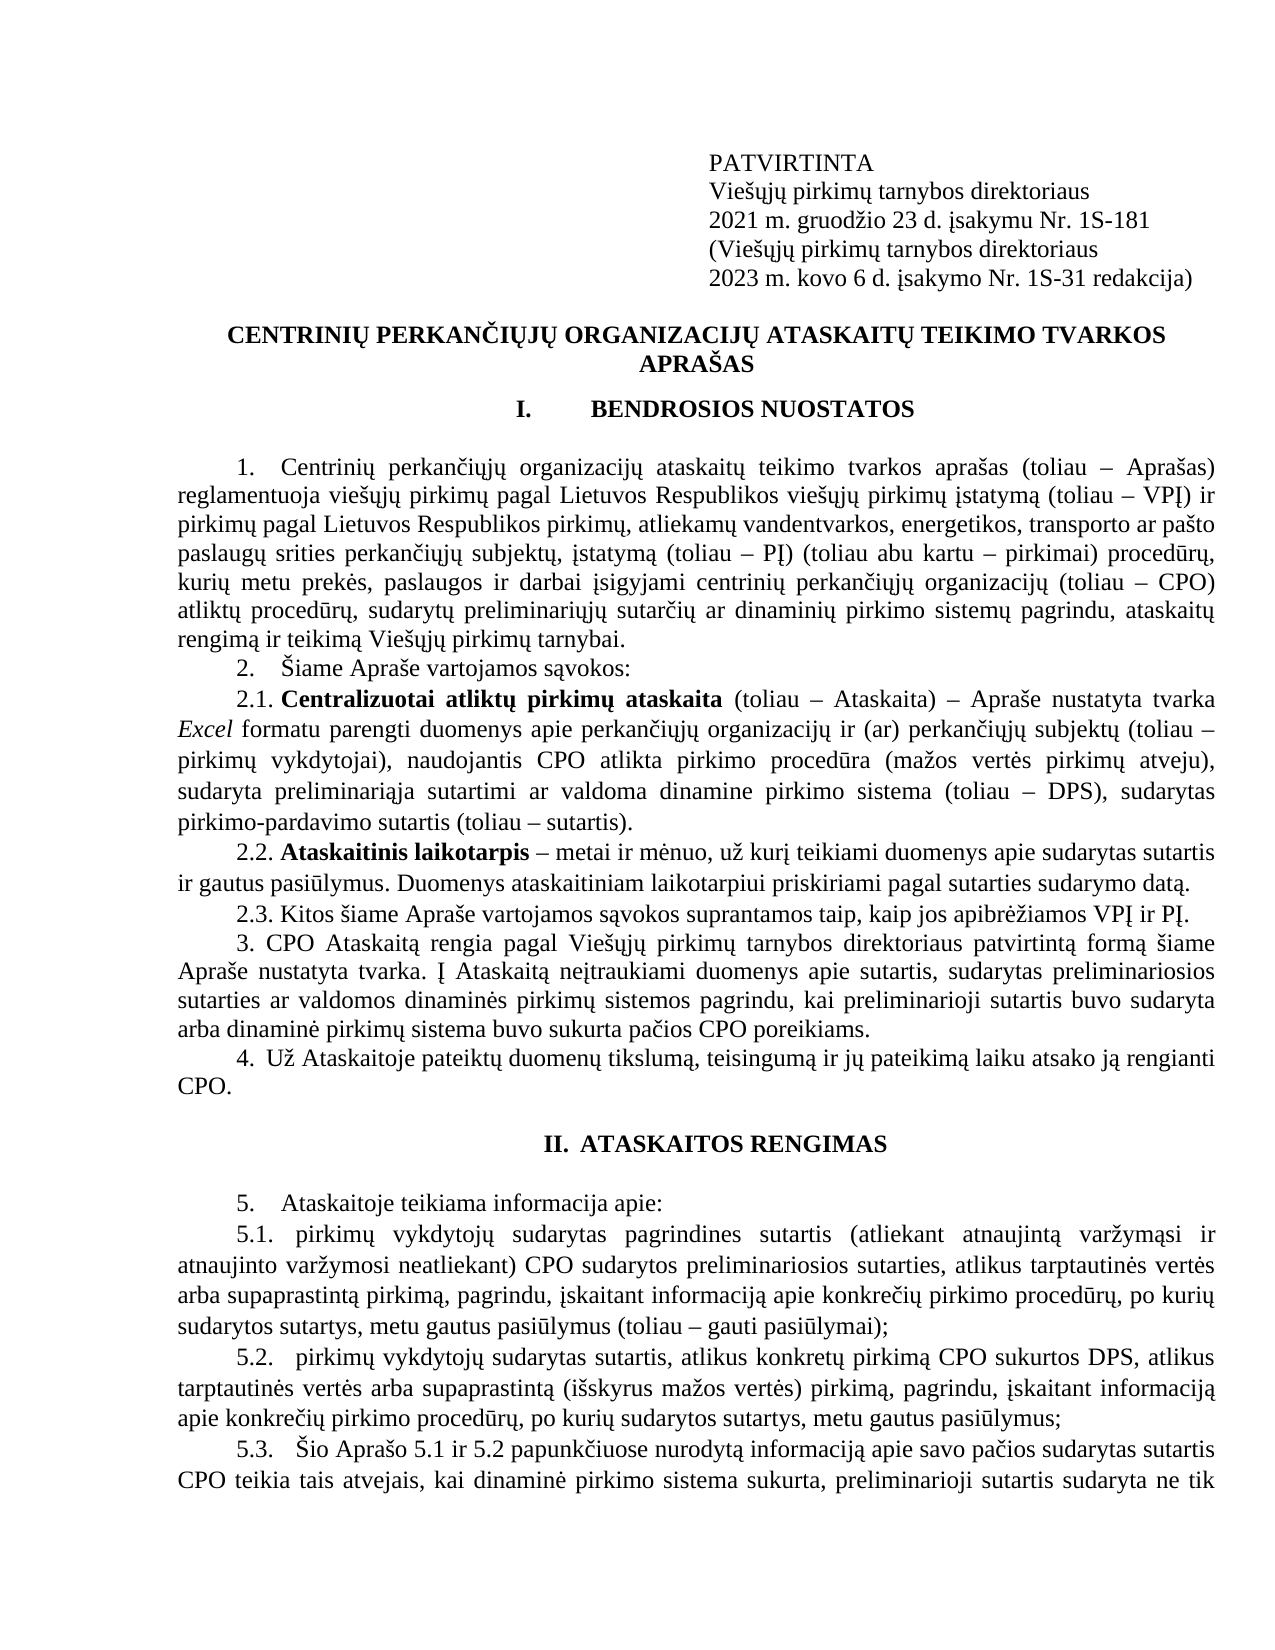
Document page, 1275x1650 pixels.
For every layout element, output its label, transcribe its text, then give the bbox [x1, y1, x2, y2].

text 5.3. Šio Aprašo 5.1 ir 5.2 papunkčiuose nurodytą informaciją apie savo pačios sudarytas sutartis CPO teikia tais atvejais, kai dinaminė pirkimo sistema sukurta, preliminarioji sutartis sudaryta ne tik [177, 1434, 1216, 1494]
text II. ATASKAITOS RENGIMAS [215, 1129, 1216, 1158]
text 2.1. Centralizuotai atliktų pirkimų ataskaita (toliau – Ataskaita) – Apraše nustatyta tvarka Excel formatu parengti duomenys apie perkančiųjų organizacijų ir (ar) perkančiųjų subjektų (toliau – pirkimų vykdytojai), naudojantis CPO atlikta pirkimo procedūra (mažos vertės pirkimų atveju), sudaryta preliminariąja sutartimi ar valdoma dinamine pirkimo sistema (toliau – DPS), sudarytas pirkimo-pardavimo sutartis (toliau – sutartis). [177, 684, 1216, 836]
text 2021 m. gruodžio 23 d. įsakymu Nr. 1S-181 [709, 205, 1216, 234]
text 5. Ataskaitoje teikiama informacija apie: [177, 1188, 1216, 1217]
text 2.2. Ataskaitinis laikotarpis – metai ir mėnuo, už kurį teikiami duomenys apie sudarytas sutartis ir gautus pasiūlymus. Duomenys ataskaitiniam laikotarpiui priskiriami pagal sutarties sudarymo datą. [177, 837, 1216, 897]
text 2023 m. kovo 6 d. įsakymo Nr. 1S-31 redakcija) [709, 263, 1216, 291]
text CENTRINIŲ PERKANČIŲJŲ ORGANIZACIJŲ ATASKAITŲ TEIKIMO TVARKOS APRAŠAS [177, 320, 1216, 378]
text 5.1. pirkimų vykdytojų sudarytas pagrindines sutartis (atliekant atnaujintą varžymąsi ir atnaujinto varžymosi neatliekant) CPO sudarytos preliminariosios sutarties, atlikus tarptautinės vertės arba supaprastintą pirkimą, pagrindu, įskaitant informaciją apie konkrečių pirkimo procedūrų, po kurių sudarytos sutartys, metu gautus pasiūlymus (toliau – gauti pasiūlymai); [177, 1219, 1216, 1340]
text 2. Šiame Apraše vartojamos sąvokos: [177, 653, 1216, 682]
text 5.2. pirkimų vykdytojų sudarytas sutartis, atlikus konkretų pirkimą CPO sukurtos DPS, atlikus tarptautinės vertės arba supaprastintą (išskyrus mažos vertės) pirkimą, pagrindu, įskaitant informaciją apie konkrečių pirkimo procedūrų, po kurių sudarytos sutartys, metu gautus pasiūlymus; [177, 1342, 1216, 1432]
text PATVIRTINTA [709, 148, 1216, 176]
text 1. Centrinių perkančiųjų organizacijų ataskaitų teikimo tvarkos aprašas (toliau – Aprašas) reglamentuoja viešųjų pirkimų pagal Lietuvos Respublikos viešųjų pirkimų įstatymą (toliau – VPĮ) ir pirkimų pagal Lietuvos Respublikos pirkimų, atliekamų vandentvarkos, energetikos, transporto ar pašto paslaugų srities perkančiųjų subjektų, įstatymą (toliau – PĮ) (toliau abu kartu – pirkimai) procedūrų, kurių metu prekės, paslaugos ir darbai įsigyjami centrinių perkančiųjų organizacijų (toliau – CPO) atliktų procedūrų, sudarytų preliminariųjų sutarčių ar dinaminių pirkimo sistemų pagrindu, ataskaitų rengimą ir teikimą Viešųjų pirkimų tarnybai. [177, 452, 1216, 653]
text 4. Už Ataskaitoje pateiktų duomenų tikslumą, teisingumą ir jų pateikimą laiku atsako ją rengianti CPO. [177, 1043, 1216, 1100]
text I. BENDROSIOS NUOSTATOS [215, 394, 1216, 423]
text 2.3. Kitos šiame Apraše vartojamos sąvokos suprantamos taip, kaip jos apibrėžiamos VPĮ ir PĮ. [177, 899, 1216, 928]
text Viešųjų pirkimų tarnybos direktoriaus [709, 176, 1216, 205]
text 3. CPO Ataskaitą rengia pagal Viešųjų pirkimų tarnybos direktoriaus patvirtintą formą šiame Apraše nustatyta tvarka. Į Ataskaitą neįtraukiami duomenys apie sutartis, sudarytas preliminariosios sutarties ar valdomos dinaminės pirkimų sistemos pagrindu, kai preliminarioji sutartis buvo sudaryta arba dinaminė pirkimų sistema buvo sukurta pačios CPO poreikiams. [177, 928, 1216, 1043]
text (Viešųjų pirkimų tarnybos direktoriaus [709, 234, 1216, 263]
